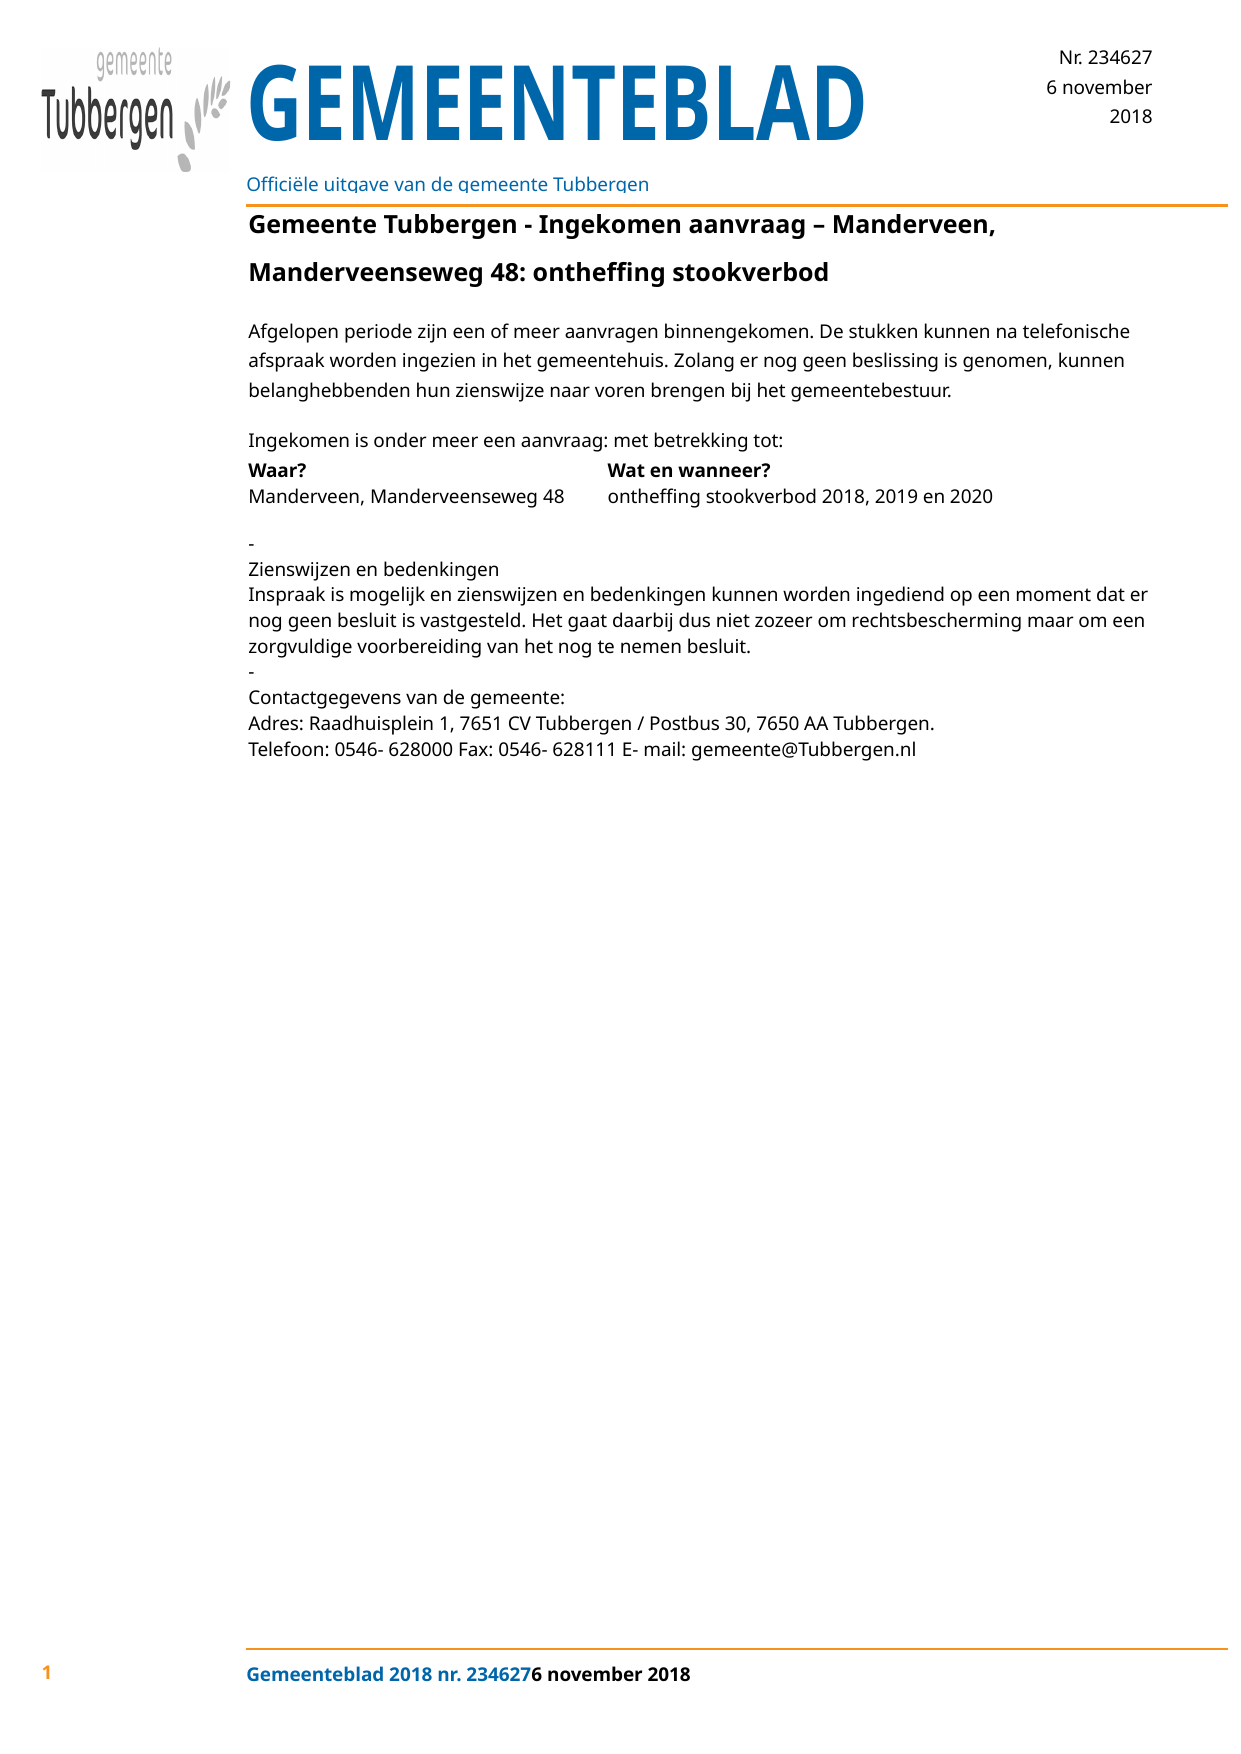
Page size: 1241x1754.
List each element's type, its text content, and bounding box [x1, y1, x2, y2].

table_cell ontheffing stookverbod 2018, 2019 en 2020 [608, 483, 1152, 509]
text Ingekomen is onder meer een aanvraag: met betrekking tot: [248, 427, 1152, 453]
text Telefoon: 0546- 628000 Fax: 0546- 628111 E- mail: gemeente@Tubbergen.nl [248, 736, 1152, 762]
text Inspraak is mogelijk en zienswijzen en bedenkingen kunnen worden ingediend op een moment dat er nog geen besluit is vastgesteld. Het gaat daarbij dus niet zozeer om rechtsbescherming maar om een zorgvuldige voorbereiding van het nog te nemen besluit. [248, 582, 1152, 659]
table_header Waar? [248, 457, 607, 483]
text Adres: Raadhuisplein 1, 7651 CV Tubbergen / Postbus 30, 7650 AA Tubbergen. [248, 710, 1152, 736]
text Contactgegevens van de gemeente: [248, 684, 1152, 710]
picture [41, 47, 231, 172]
table_header Wat en wanneer? [608, 457, 1152, 483]
text Gemeente Tubbergen - Ingekomen aanvraag – Manderveen, Manderveenseweg 48: ontheffing stookverbod [248, 207, 1152, 288]
text - [248, 530, 1152, 556]
text - [248, 659, 1152, 684]
text Afgelopen periode zijn een of meer aanvragen binnengekomen. De stukken kunnen na telefonische afspraak worden ingezien in het gemeentehuis. Zolang er nog geen beslissing is genomen, kunnen belanghebbenden hun zienswijze naar voren brengen bij het gemeentebestuur. [248, 318, 1152, 403]
text Zienswijzen en bedenkingen [248, 556, 1152, 582]
table_cell Manderveen, Manderveenseweg 48 [248, 483, 607, 509]
